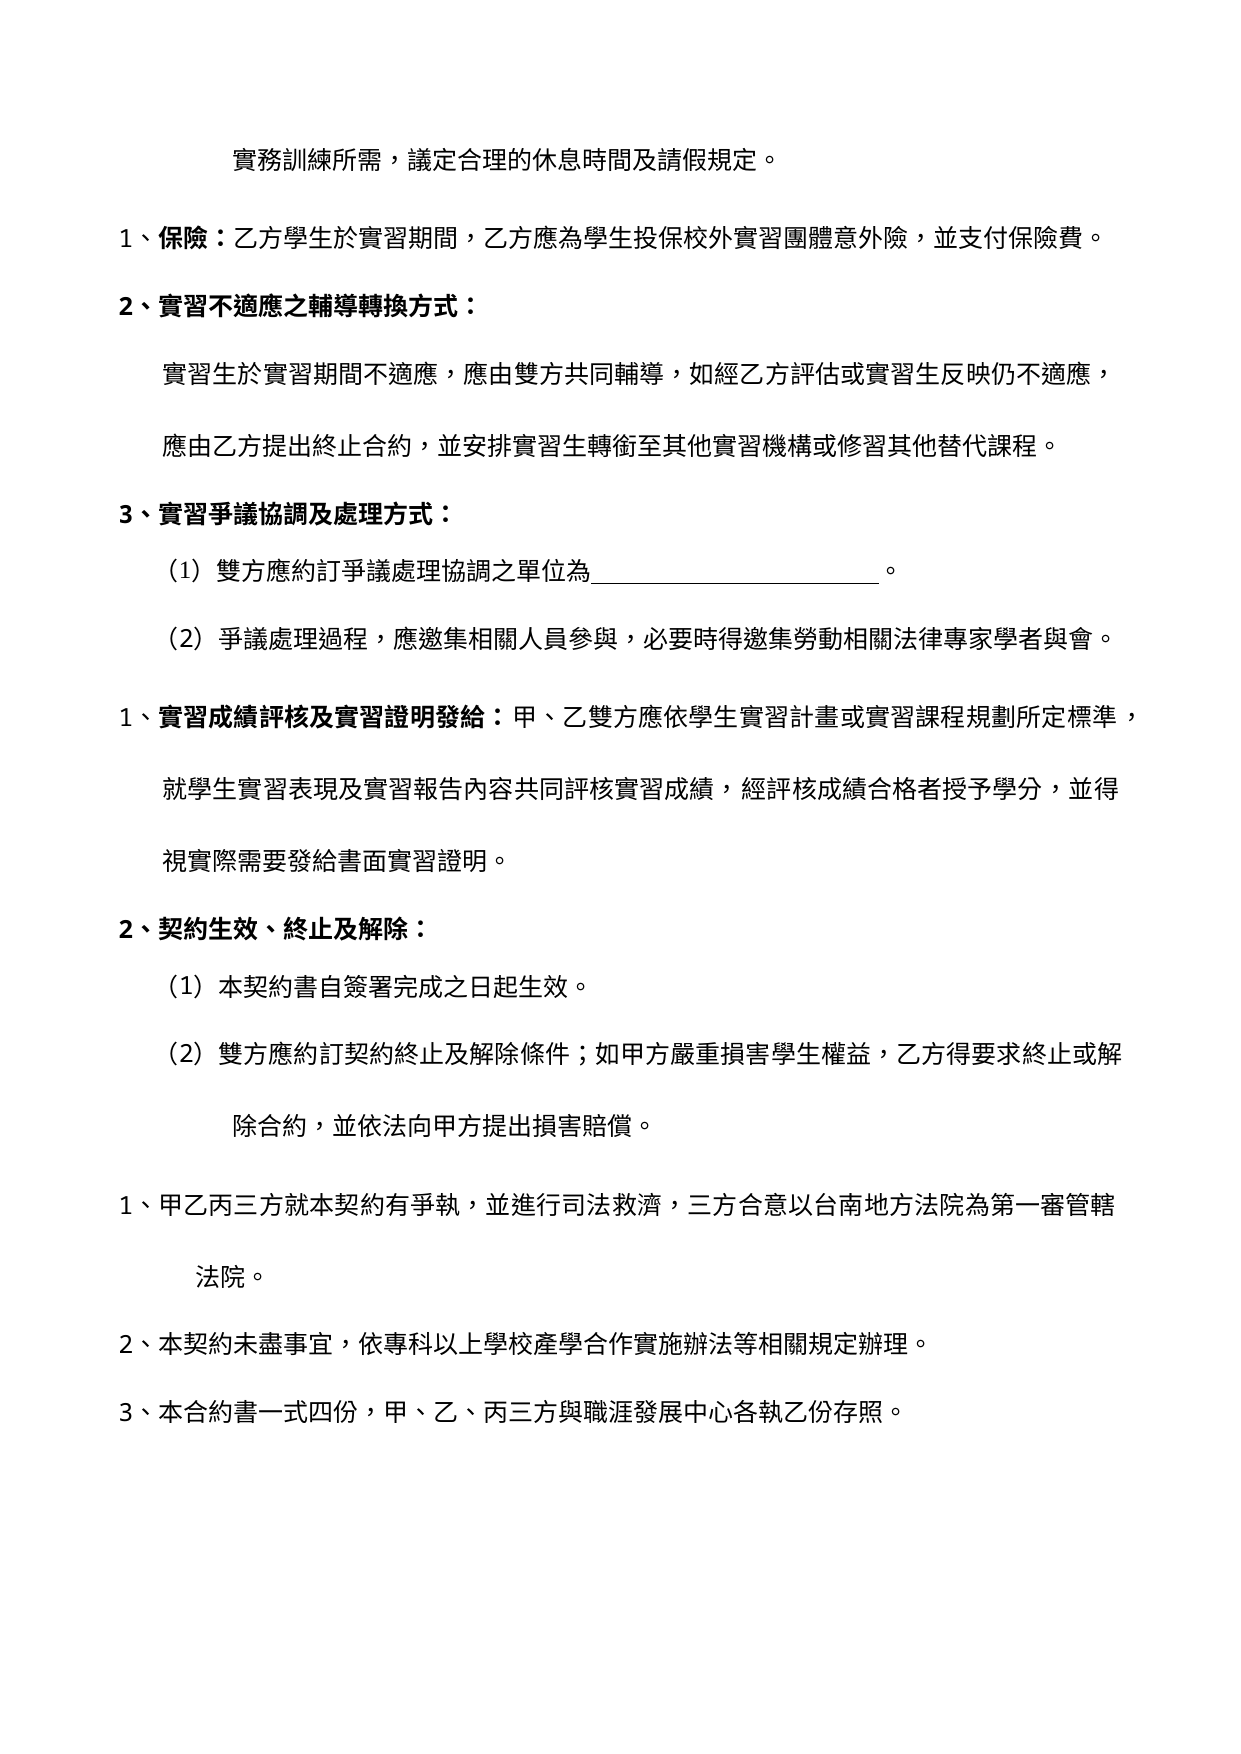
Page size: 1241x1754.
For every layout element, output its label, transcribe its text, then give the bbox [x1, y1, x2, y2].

list 雙方應約訂爭議處理協調之單位為 。 [153, 538, 1122, 601]
list 雙方應約訂契約終止及解除條件；如甲方嚴重損害學生權益，乙方得要求終止或解除合約，並依法向甲方提出損害賠償。 [153, 1022, 1122, 1156]
list 本契約未盡事宜，依專科以上學校產學合作實施辦法等相關規定辦理。 [118, 1301, 1119, 1364]
list 實務訓練所需，議定合理的休息時間及請假規定。 [153, 127, 1122, 189]
list 實習不適應之輔導轉換方式： [118, 263, 1119, 325]
list 本契約書自簽署完成之日起生效。 [153, 954, 1122, 1016]
list 契約生效、終止及解除： [118, 886, 1119, 948]
list 本合約書一式四份，甲、乙、丙三方與職涯發展中心各執乙份存照。 [118, 1369, 1119, 1432]
list 保險：乙方學生於實習期間，乙方應為學生投保校外實習團體意外險，並支付保險費。 [118, 195, 1119, 257]
list 甲乙丙三方就本契約有爭執，並進行司法救濟，三方合意以台南地方法院為第一審管轄法院。 [118, 1162, 1119, 1296]
list 實習爭議協調及處理方式： [118, 471, 1119, 533]
list 實習成績評核及實習證明發給：甲、乙雙方應依學生實習計畫或實習課程規劃所定標準，就學生實習表現及實習報告內容共同評核實習成績，經評核成績合格者授予學分，並得視實際需要發給書面實習證明。 [118, 674, 1119, 881]
text 實習生於實習期間不適應，應由雙方共同輔導，如經乙方評估或實習生反映仍不適應，應由乙方提出終止合約，並安排實習生轉銜至其他實習機構或修習其他替代課程。 [162, 331, 1119, 465]
list 爭議處理過程，應邀集相關人員參與，必要時得邀集勞動相關法律專家學者與會。 [153, 606, 1122, 669]
